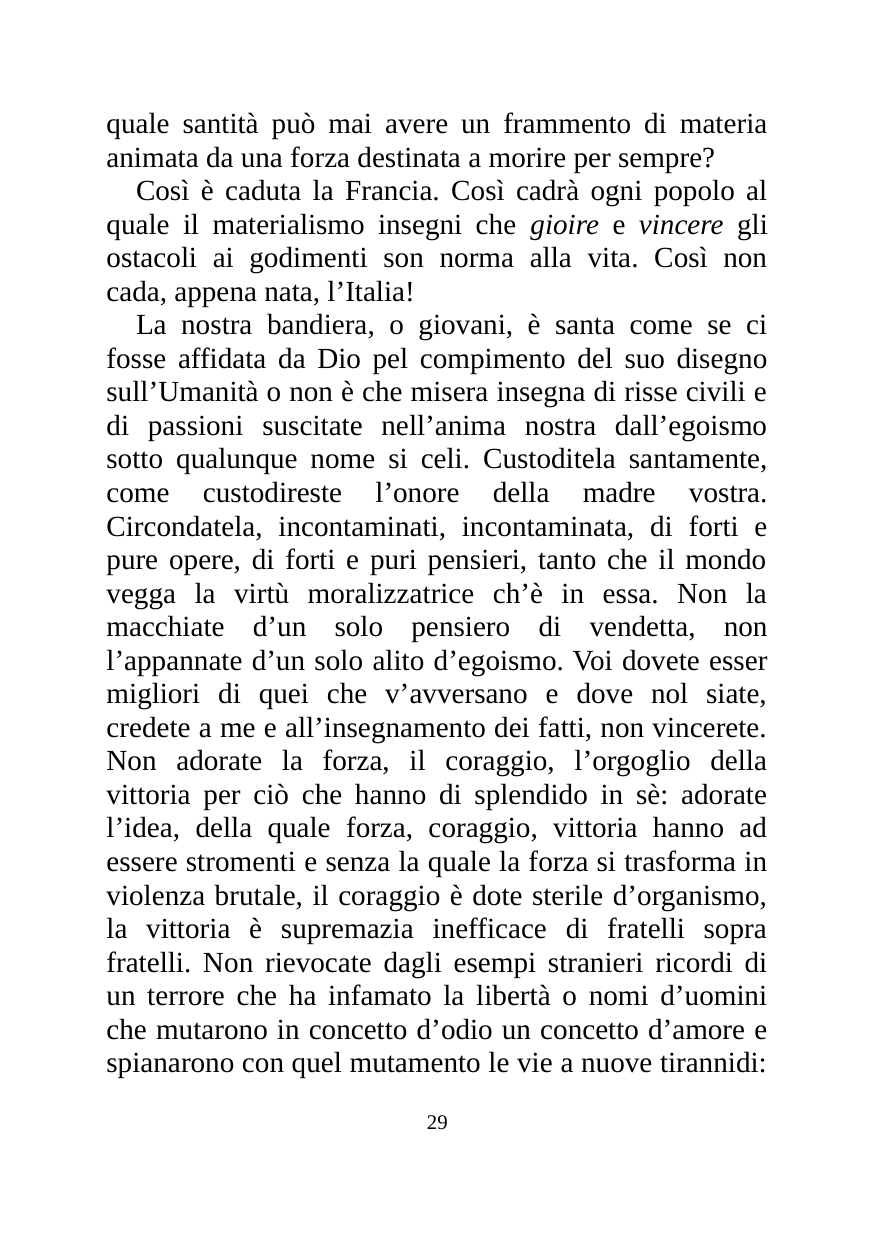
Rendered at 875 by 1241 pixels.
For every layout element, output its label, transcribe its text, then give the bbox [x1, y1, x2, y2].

text quale santità può mai avere un frammento di materia animata da una forza destinata a morire per sempre? [106, 106, 768, 173]
text Così è caduta la Francia. Così cadrà ogni popolo al quale il materialismo insegni che gioire e vincere gli ostacoli ai godimenti son norma alla vita. Così non cada, appena nata, l’Italia! [106, 173, 768, 307]
text La nostra bandiera, o giovani, è santa come se ci fosse affidata da Dio pel compimento del suo disegno sull’Umanità o non è che misera insegna di risse civili e di passioni suscitate nell’anima nostra dall’egoismo sotto qualunque nome si celi. Custoditela santamente, come custodireste l’onore della madre vostra. Circondatela, incontaminati, incontaminata, di forti e pure opere, di forti e puri pensieri, tanto che il mondo vegga la virtù moralizzatrice ch’è in essa. Non la macchiate d’un solo pensiero di vendetta, non l’appannate d’un solo alito d’egoismo. Voi dovete esser migliori di quei che v’avversano e dove nol siate, credete a me e all’insegnamento dei fatti, non vincerete. Non adorate la forza, il coraggio, l’orgoglio della vittoria per ciò che hanno di splendido in sè: adorate l’idea, della quale forza, coraggio, vittoria hanno ad essere stromenti e senza la quale la forza si trasforma in violenza brutale, il coraggio è dote sterile d’organismo, la vittoria è supremazia inefficace di fratelli sopra fratelli. Non rievocate dagli esempi stranieri ricordi di un terrore che ha infamato la libertà o nomi d’uomini che mutarono in concetto d’odio un concetto d’amore e spianarono con quel mutamento le vie a nuove tirannidi: [106, 307, 768, 1079]
